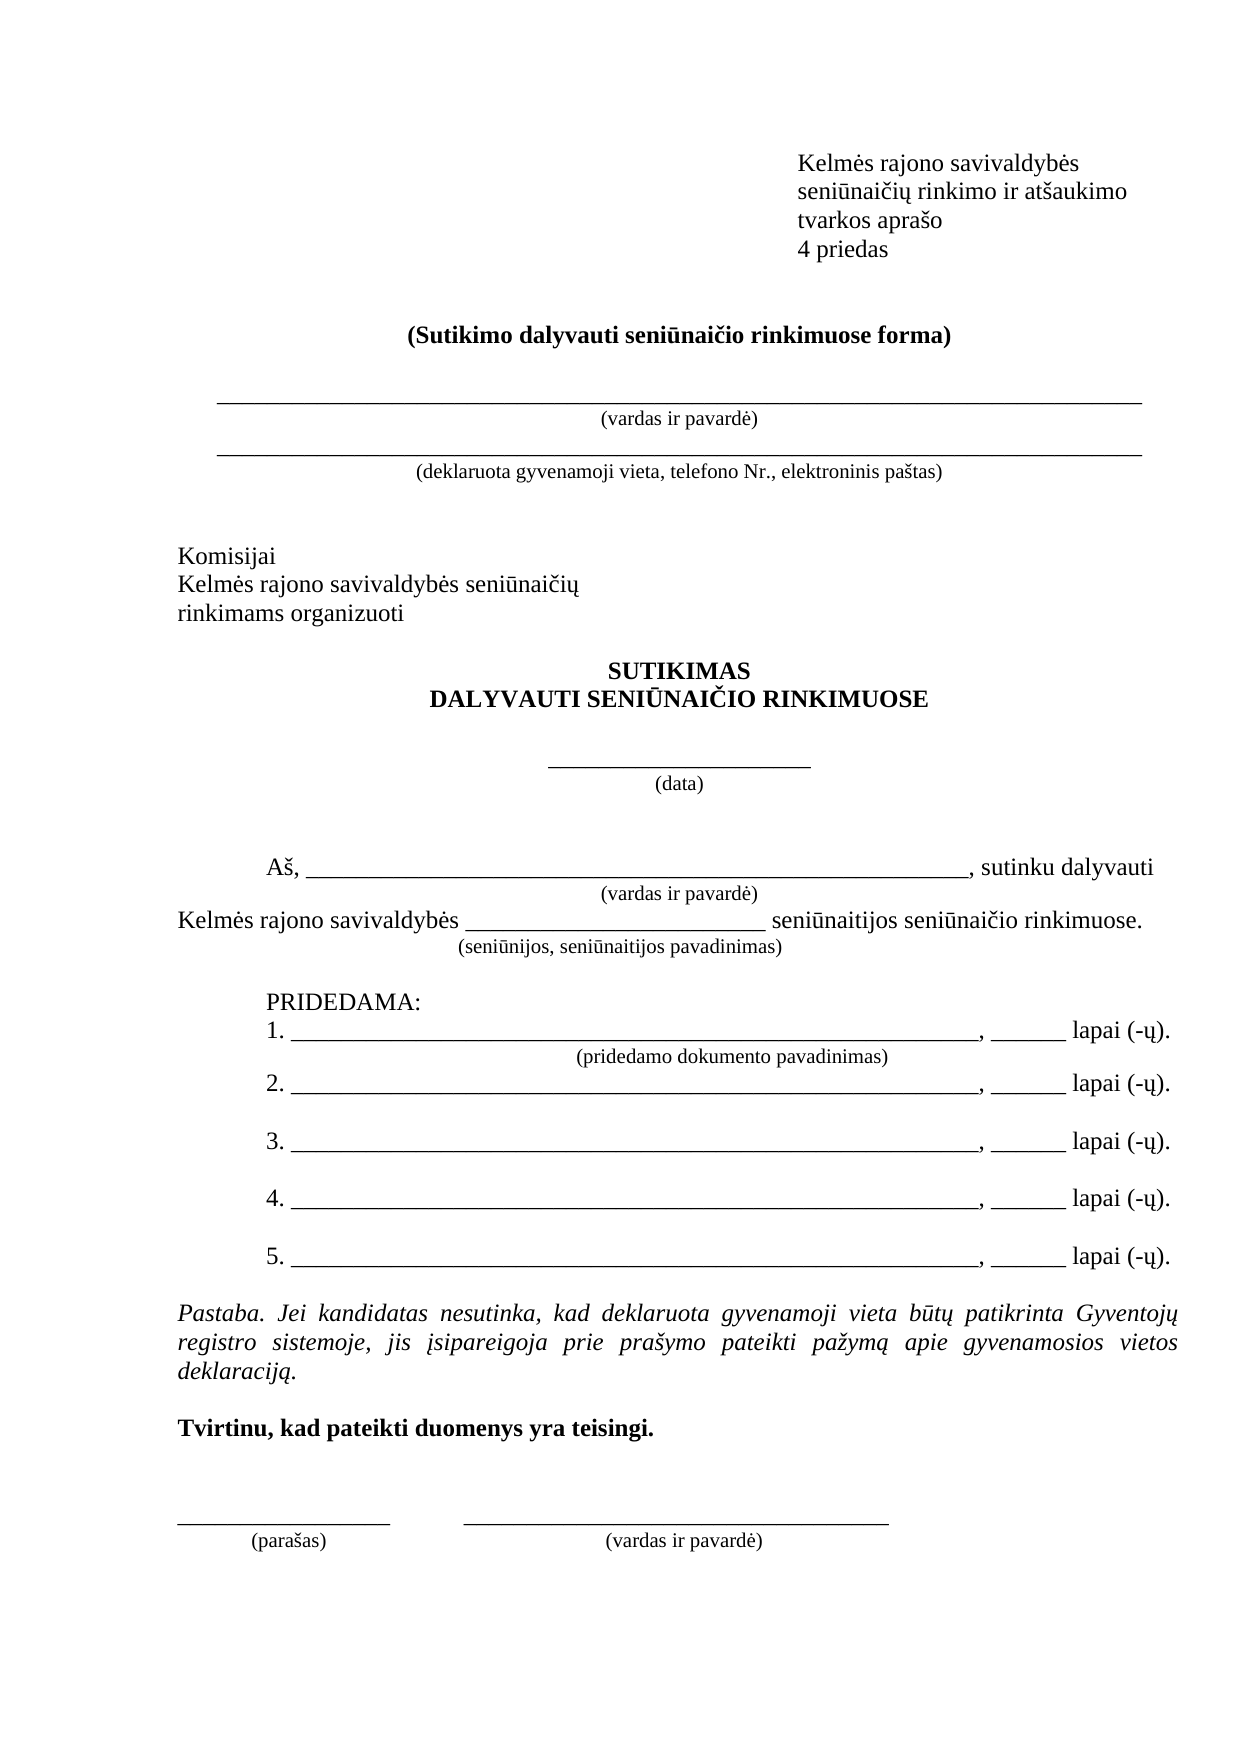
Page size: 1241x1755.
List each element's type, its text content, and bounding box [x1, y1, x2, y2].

text DALYVAUTI SENIŪNAIČIO RINKIMUOSE [177, 684, 1181, 713]
text (seniūnijos, seniūnaitijos pavadinimas) [177, 934, 1181, 958]
text rinkimams organizuoti [177, 598, 1181, 627]
text 3. _______________________________________________________, ______ lapai (-ų). [177, 1126, 1181, 1154]
text __________________________________________________________________________ [177, 378, 1181, 406]
text (Sutikimo dalyvauti seniūnaičio rinkimuose forma) [177, 320, 1181, 349]
text _____________________ [177, 742, 1181, 771]
text Komisijai [177, 541, 1181, 569]
text tvarkos aprašo [177, 205, 1181, 234]
text 5. _______________________________________________________, ______ lapai (-ų). [177, 1241, 1181, 1269]
text (vardas ir pavardė) [177, 881, 1181, 905]
text (data) [177, 771, 1181, 795]
text (pridedamo dokumento pavadinimas) [177, 1044, 1181, 1068]
text Pastaba. Jei kandidatas nesutinka, kad deklaruota gyvenamoji vieta būtų patikrinta Gyventojų registro sistemoje, jis įsipareigoja prie prašymo pateikti pažymą apie gyvenamosios vietos deklaraciją. [177, 1298, 1181, 1384]
text PRIDEDAMA: [177, 987, 1181, 1015]
text Kelmės rajono savivaldybės ________________________ seniūnaitijos seniūnaičio rinkimuose. [177, 905, 1181, 934]
text _________________ __________________________________ [177, 1499, 1181, 1528]
text 1. _______________________________________________________, ______ lapai (-ų). [177, 1015, 1181, 1044]
text seniūnaičių rinkimo ir atšaukimo [177, 176, 1181, 205]
text Tvirtinu, kad pateikti duomenys yra teisingi. [177, 1413, 1181, 1442]
text (parašas) (vardas ir pavardė) [177, 1528, 1181, 1552]
text 4. _______________________________________________________, ______ lapai (-ų). [177, 1183, 1181, 1212]
text Kelmės rajono savivaldybės seniūnaičių [177, 569, 1181, 598]
text SUTIKIMAS [177, 656, 1181, 684]
text Aš, _____________________________________________________, sutinku dalyvauti [177, 852, 1181, 881]
text (deklaruota gyvenamoji vieta, telefono Nr., elektroninis paštas) [177, 459, 1181, 483]
text 2. _______________________________________________________, ______ lapai (-ų). [177, 1068, 1181, 1097]
text (vardas ir pavardė) [177, 406, 1181, 430]
text __________________________________________________________________________ [177, 430, 1181, 459]
text Kelmės rajono savivaldybės [177, 148, 1181, 176]
text 4 priedas [177, 234, 1181, 263]
